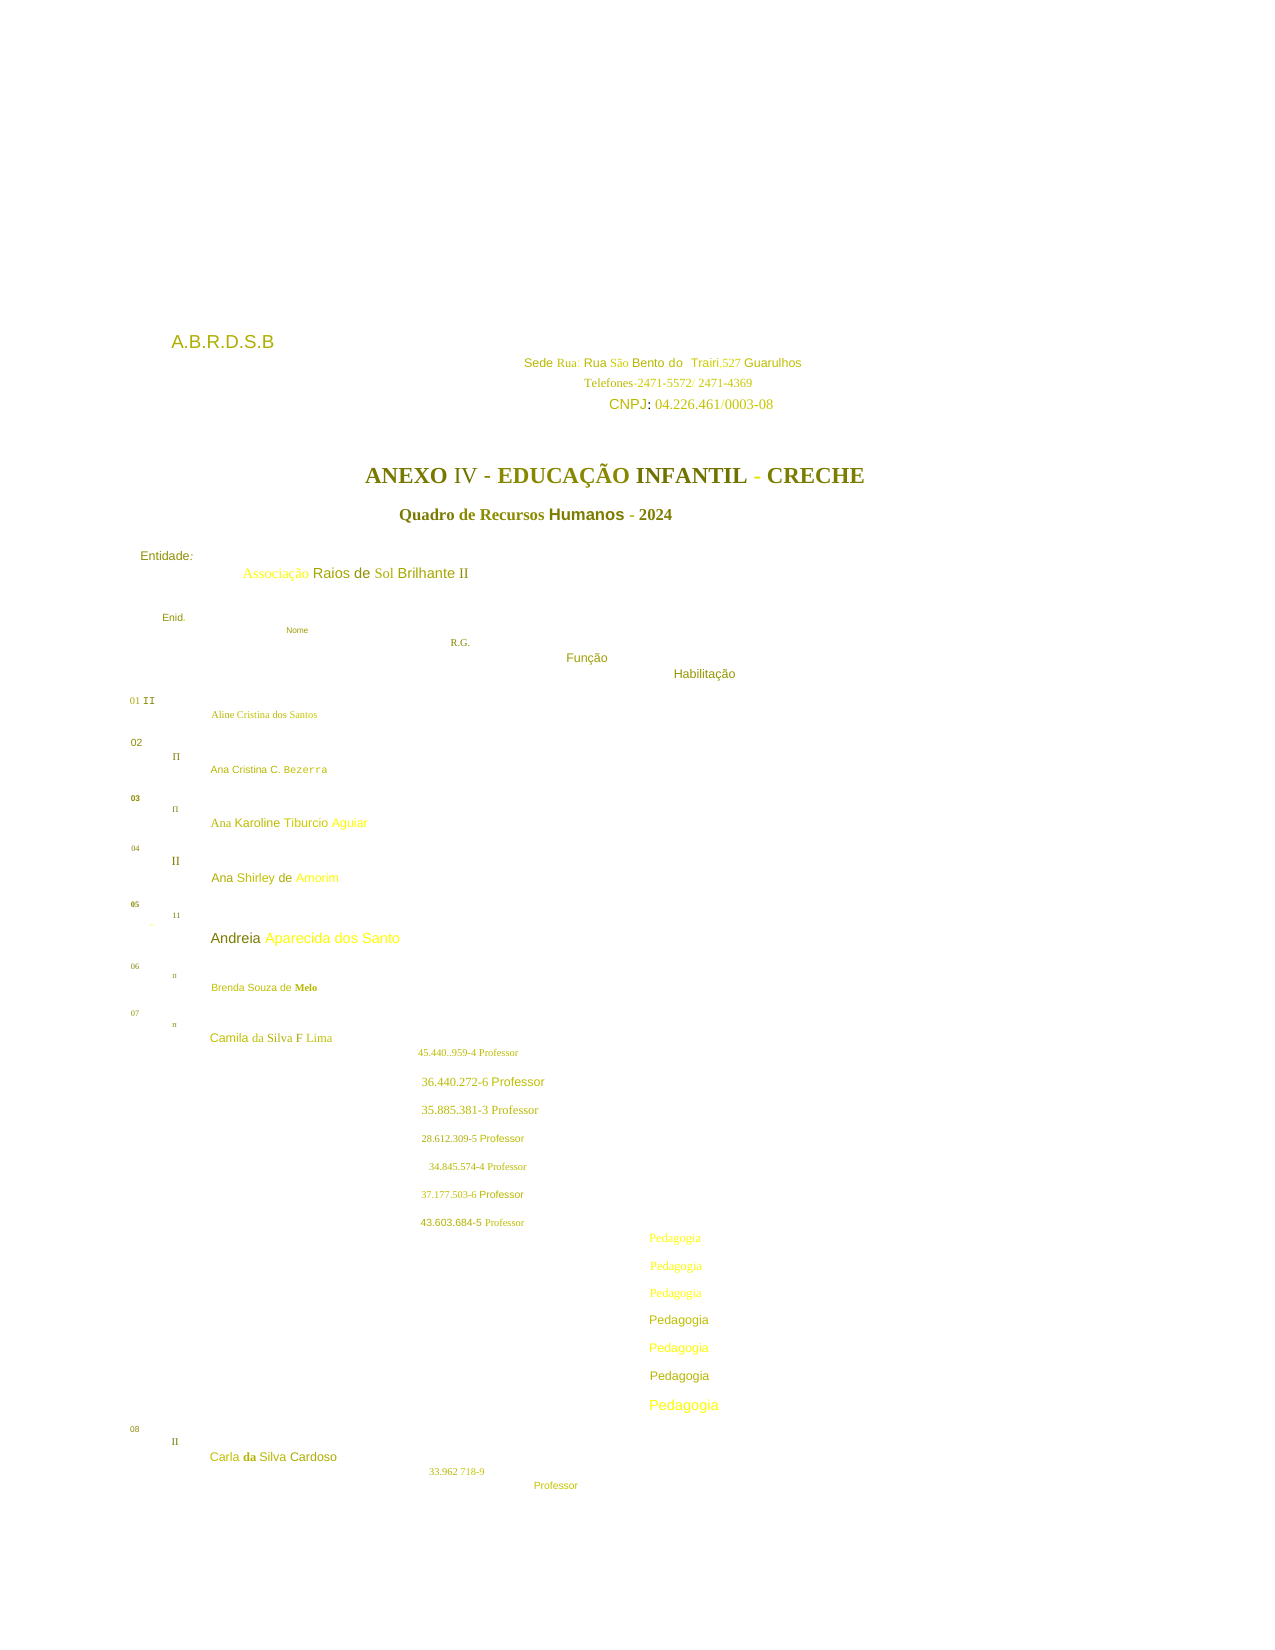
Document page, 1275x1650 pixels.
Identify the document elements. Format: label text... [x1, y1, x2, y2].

text Enid. [162, 612, 228, 624]
text 04 [131, 843, 179, 853]
text Associação Raios de Sol Brilhante II [242, 565, 516, 582]
text Pedagogia [650, 1258, 749, 1273]
text Andreia Aparecida dos Santo [210, 930, 430, 947]
text 05 [131, 900, 179, 909]
text Quadro de Recursos Humanos - 2024 [399, 505, 744, 524]
text Pedagogia [649, 1230, 748, 1245]
text 01 II [129, 694, 221, 707]
text Entidade: [140, 548, 241, 563]
text Nome [286, 625, 354, 635]
text 08 [130, 1424, 179, 1434]
text Aline Cristina dos Santos [211, 709, 407, 721]
text Brenda Souza de Melo [211, 981, 388, 993]
text = [150, 922, 1125, 929]
text 35.885.381-3 Professor [421, 1103, 628, 1117]
text ANEXO IV - EDUCAÇÃO INFANTIL - CRECHE [365, 462, 902, 488]
text II [171, 1436, 218, 1447]
text Habilitação [673, 667, 774, 681]
text Professor [533, 1479, 628, 1492]
text Ana Shirley de Amorim [211, 871, 392, 885]
text Ana Karoline Tiburcio Aguiar [210, 815, 432, 830]
text Carla da Silva Cardoso [209, 1449, 366, 1464]
text п [172, 1019, 218, 1029]
text 03 [131, 793, 180, 803]
text 07 [131, 1008, 179, 1018]
text Π [172, 973, 217, 980]
text 45.440..959-4 Professor [418, 1047, 629, 1059]
text Telefones-2471-5572/ 2471-4369 [584, 376, 864, 390]
text Pedagogia [649, 1286, 749, 1300]
text 43.603.684-5 Professor [420, 1216, 628, 1228]
text CNPJ: 04.226.461/0003-08 [609, 395, 838, 412]
text A.B.R.D.S.B [171, 331, 358, 352]
text Π [172, 750, 217, 762]
text Pedagogia [649, 1397, 748, 1413]
text 37.177.503-6 Professor [421, 1189, 628, 1201]
text 02 [131, 736, 181, 748]
text 06 [131, 962, 179, 972]
text 34.845.574-4 Professor [429, 1160, 629, 1172]
text 11 [172, 911, 217, 921]
text Pedagogia [649, 1341, 749, 1355]
text Ana Cristina C. Bezerra [210, 764, 396, 777]
text 28.612.309-5 Professor [421, 1133, 629, 1145]
text 36.440.272-6 Professor [421, 1074, 629, 1089]
text Pedagogia [649, 1313, 749, 1327]
text 33.962 718-9 [429, 1466, 534, 1478]
text Sede Rua: Rua São Bento do Trairi,527 Guarulhos [524, 356, 923, 371]
text II [171, 854, 218, 868]
text Função [566, 650, 644, 664]
text Π [172, 804, 218, 814]
text R.G. [450, 636, 512, 648]
text Pedagogia [649, 1368, 748, 1383]
text Camila da Silva F Lima [209, 1030, 372, 1045]
